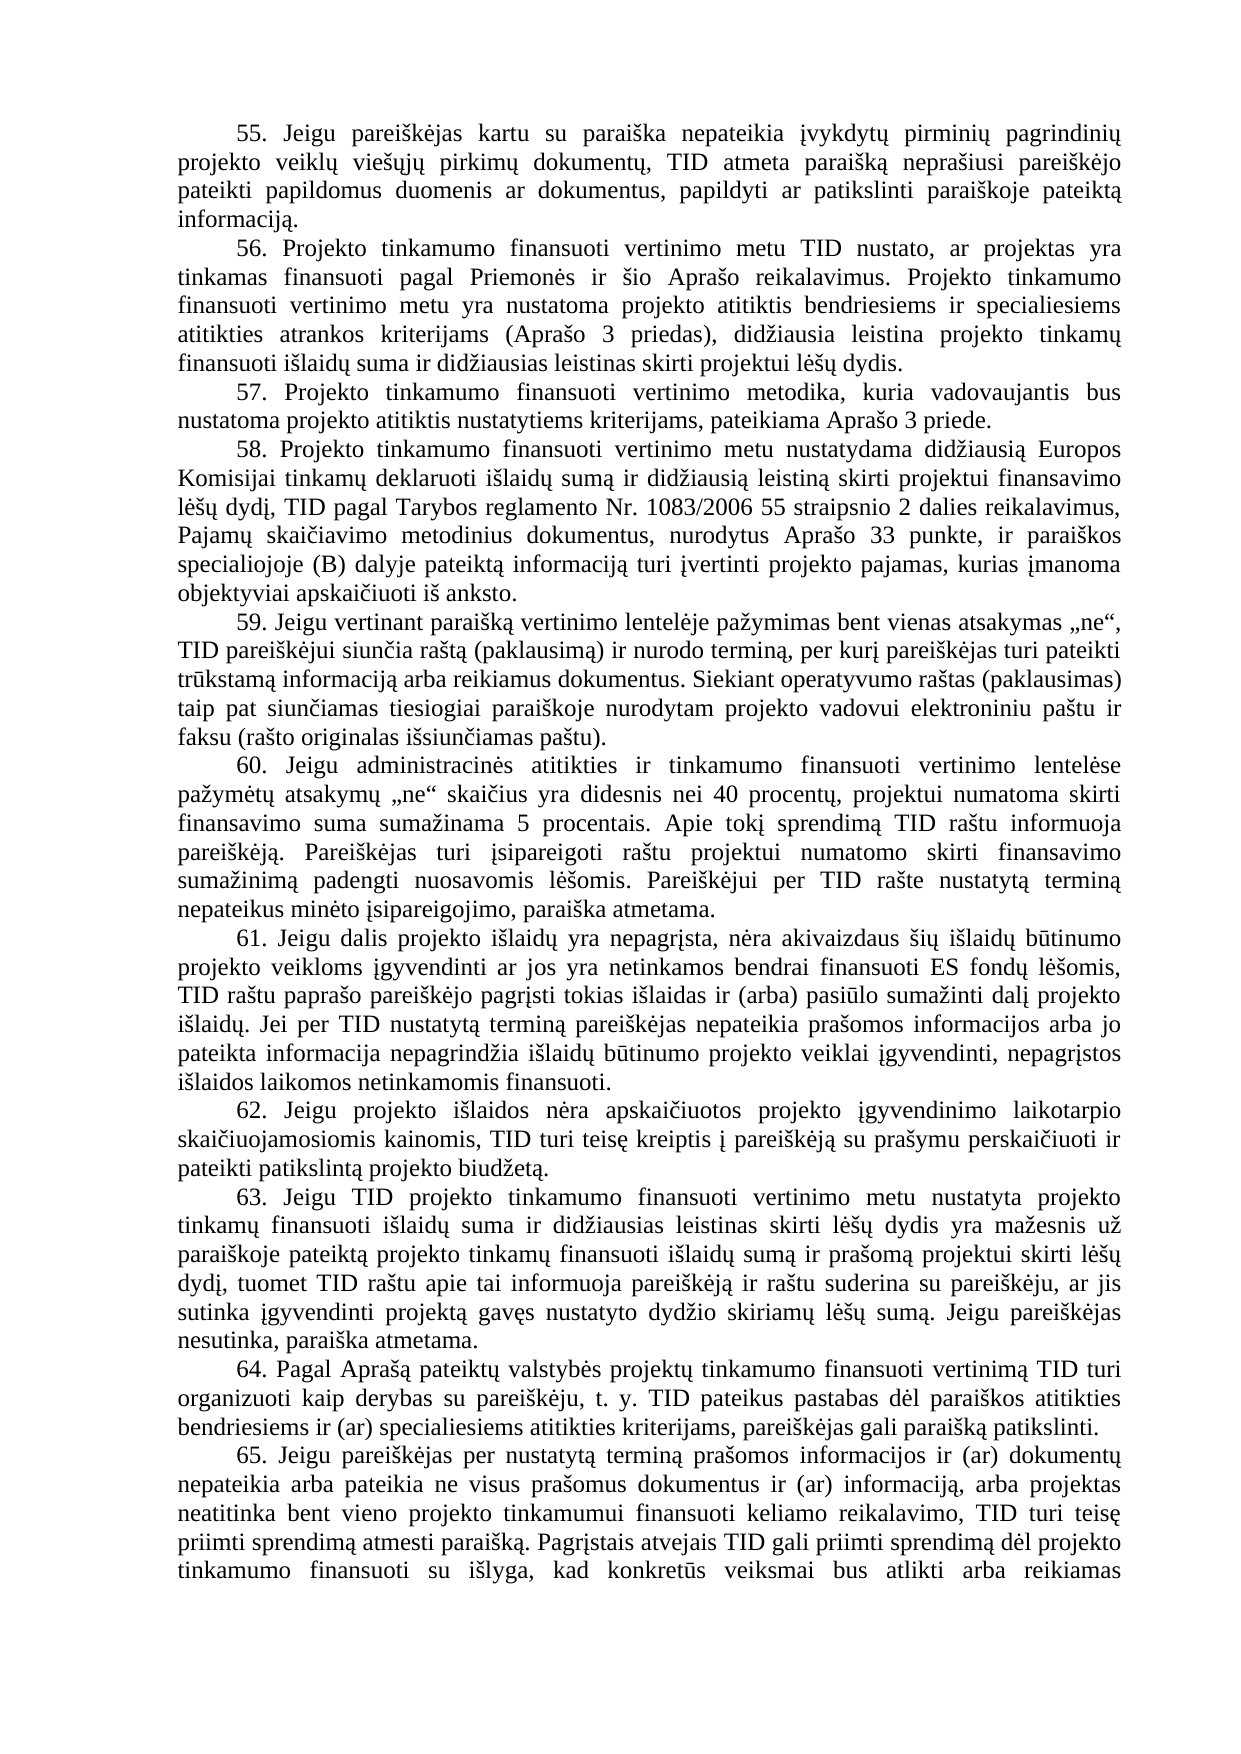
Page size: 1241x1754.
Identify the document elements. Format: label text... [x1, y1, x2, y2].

text 57. Projekto tinkamumo finansuoti vertinimo metodika, kuria vadovaujantis bus nustatoma projekto atitiktis nustatytiems kriterijams, pateikiama Aprašo 3 priede. [177, 377, 1122, 434]
text 56. Projekto tinkamumo finansuoti vertinimo metu TID nustato, ar projektas yra tinkamas finansuoti pagal Priemonės ir šio Aprašo reikalavimus. Projekto tinkamumo finansuoti vertinimo metu yra nustatoma projekto atitiktis bendriesiems ir specialiesiems atitikties atrankos kriterijams (Aprašo 3 priedas), didžiausia leistina projekto tinkamų finansuoti išlaidų suma ir didžiausias leistinas skirti projektui lėšų dydis. [177, 233, 1122, 377]
text 61. Jeigu dalis projekto išlaidų yra nepagrįsta, nėra akivaizdaus šių išlaidų būtinumo projekto veikloms įgyvendinti ar jos yra netinkamos bendrai finansuoti ES fondų lėšomis, TID raštu paprašo pareiškėjo pagrįsti tokias išlaidas ir (arba) pasiūlo sumažinti dalį projekto išlaidų. Jei per TID nustatytą terminą pareiškėjas nepateikia prašomos informacijos arba jo pateikta informacija nepagrindžia išlaidų būtinumo projekto veiklai įgyvendinti, nepagrįstos išlaidos laikomos netinkamomis finansuoti. [177, 923, 1122, 1096]
text 58. Projekto tinkamumo finansuoti vertinimo metu nustatydama didžiausią Europos Komisijai tinkamų deklaruoti išlaidų sumą ir didžiausią leistiną skirti projektui finansavimo lėšų dydį, TID pagal Tarybos reglamento Nr. 1083/2006 55 straipsnio 2 dalies reikalavimus, Pajamų skaičiavimo metodinius dokumentus, nurodytus Aprašo 33 punkte, ir paraiškos specialiojoje (B) dalyje pateiktą informaciją turi įvertinti projekto pajamas, kurias įmanoma objektyviai apskaičiuoti iš anksto. [177, 434, 1122, 607]
text 63. Jeigu TID projekto tinkamumo finansuoti vertinimo metu nustatyta projekto tinkamų finansuoti išlaidų suma ir didžiausias leistinas skirti lėšų dydis yra mažesnis už paraiškoje pateiktą projekto tinkamų finansuoti išlaidų sumą ir prašomą projektui skirti lėšų dydį, tuomet TID raštu apie tai informuoja pareiškėją ir raštu suderina su pareiškėju, ar jis sutinka įgyvendinti projektą gavęs nustatyto dydžio skiriamų lėšų sumą. Jeigu pareiškėjas nesutinka, paraiška atmetama. [177, 1182, 1122, 1354]
text 62. Jeigu projekto išlaidos nėra apskaičiuotos projekto įgyvendinimo laikotarpio skaičiuojamosiomis kainomis, TID turi teisę kreiptis į pareiškėją su prašymu perskaičiuoti ir pateikti patikslintą projekto biudžetą. [177, 1096, 1122, 1182]
text 65. Jeigu pareiškėjas per nustatytą terminą prašomos informacijos ir (ar) dokumentų nepateikia arba pateikia ne visus prašomus dokumentus ir (ar) informaciją, arba projektas neatitinka bent vieno projekto tinkamumui finansuoti keliamo reikalavimo, TID turi teisę priimti sprendimą atmesti paraišką. Pagrįstais atvejais TID gali priimti sprendimą dėl projekto tinkamumo finansuoti su išlyga, kad konkretūs veiksmai bus atlikti arba reikiamas [177, 1441, 1122, 1584]
text 59. Jeigu vertinant paraišką vertinimo lentelėje pažymimas bent vienas atsakymas „ne“, TID pareiškėjui siunčia raštą (paklausimą) ir nurodo terminą, per kurį pareiškėjas turi pateikti trūkstamą informaciją arba reikiamus dokumentus. Siekiant operatyvumo raštas (paklausimas) taip pat siunčiamas tiesiogiai paraiškoje nurodytam projekto vadovui elektroniniu paštu ir faksu (rašto originalas išsiunčiamas paštu). [177, 607, 1122, 751]
text 55. Jeigu pareiškėjas kartu su paraiška nepateikia įvykdytų pirminių pagrindinių projekto veiklų viešųjų pirkimų dokumentų, TID atmeta paraišką neprašiusi pareiškėjo pateikti papildomus duomenis ar dokumentus, papildyti ar patikslinti paraiškoje pateiktą informaciją. [177, 118, 1122, 233]
text 64. Pagal Aprašą pateiktų valstybės projektų tinkamumo finansuoti vertinimą TID turi organizuoti kaip derybas su pareiškėju, t. y. TID pateikus pastabas dėl paraiškos atitikties bendriesiems ir (ar) specialiesiems atitikties kriterijams, pareiškėjas gali paraišką patikslinti. [177, 1354, 1122, 1441]
text 60. Jeigu administracinės atitikties ir tinkamumo finansuoti vertinimo lentelėse pažymėtų atsakymų „ne“ skaičius yra didesnis nei 40 procentų, projektui numatoma skirti finansavimo suma sumažinama 5 procentais. Apie tokį sprendimą TID raštu informuoja pareiškėją. Pareiškėjas turi įsipareigoti raštu projektui numatomo skirti finansavimo sumažinimą padengti nuosavomis lėšomis. Pareiškėjui per TID rašte nustatytą terminą nepateikus minėto įsipareigojimo, paraiška atmetama. [177, 751, 1122, 923]
